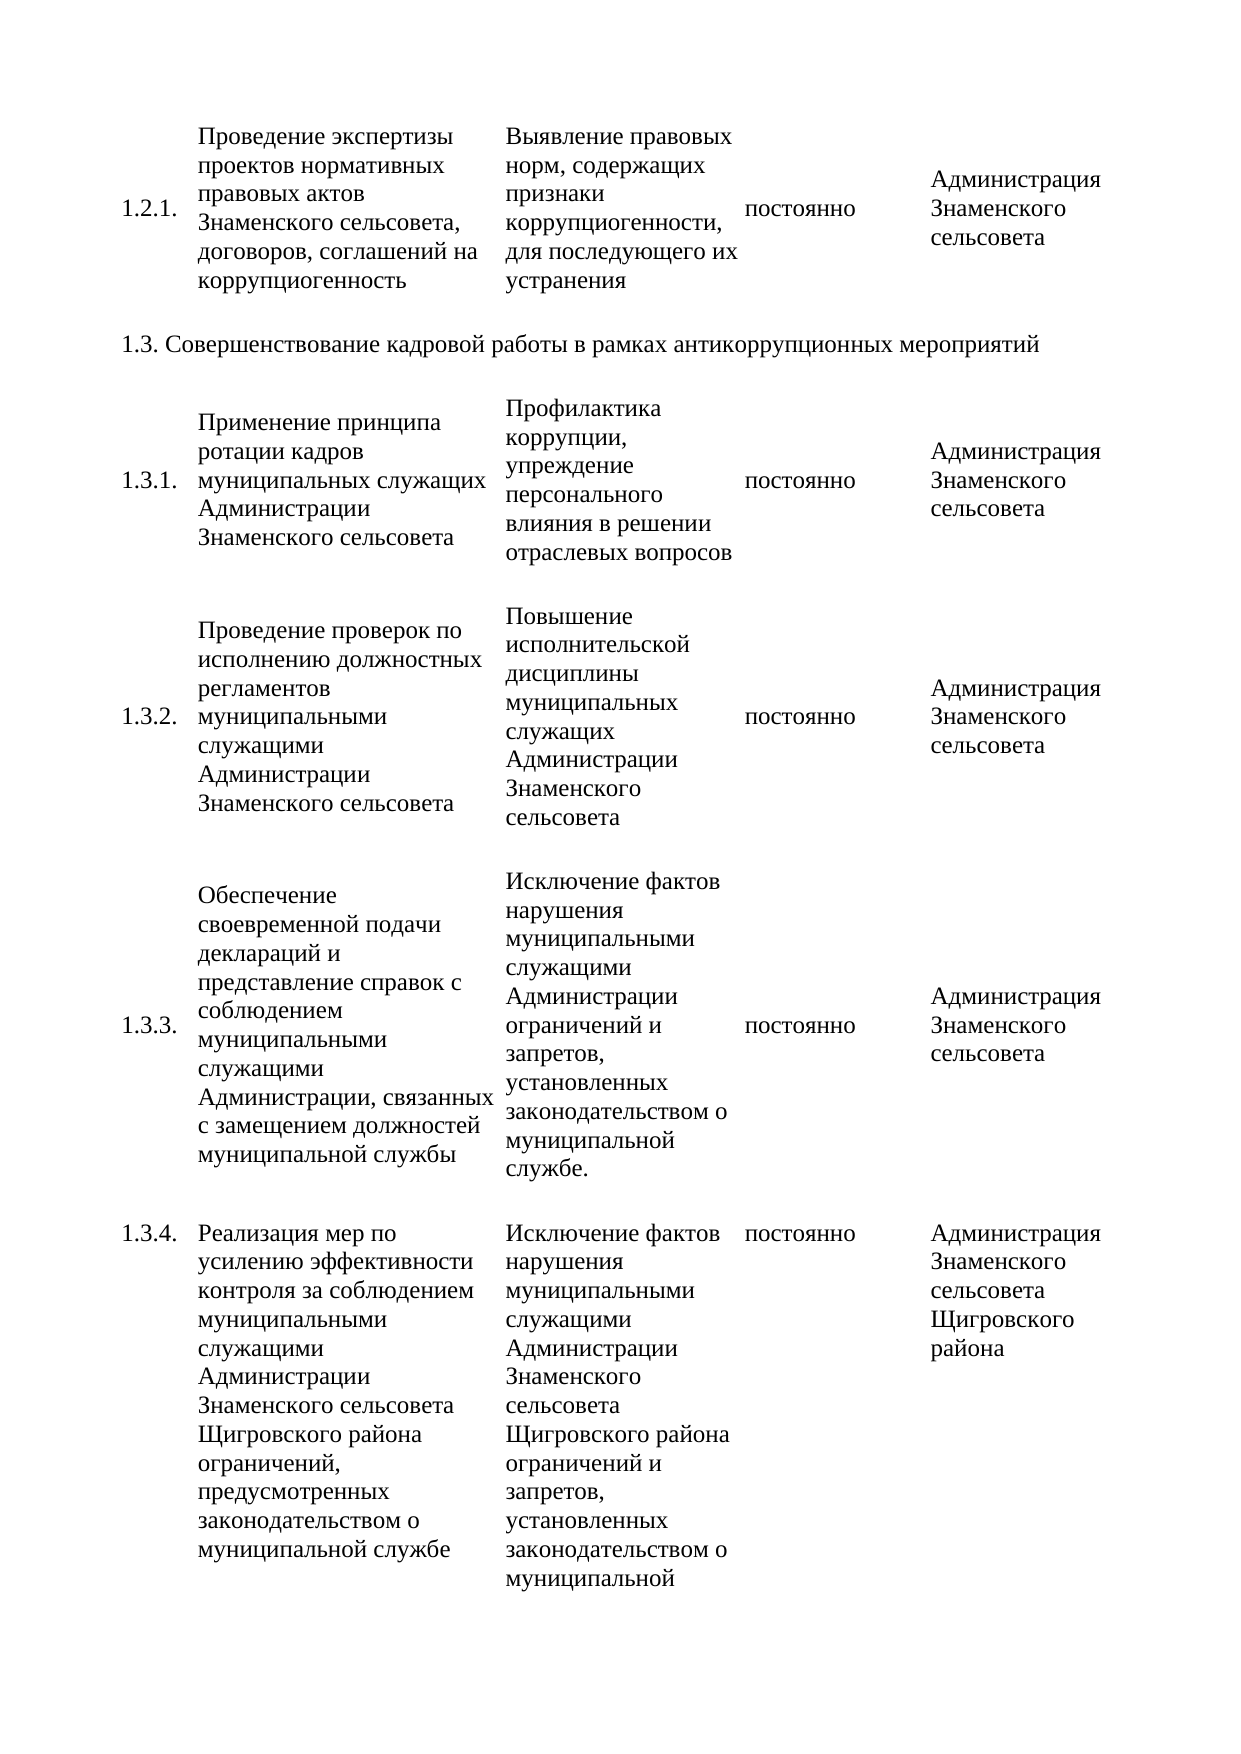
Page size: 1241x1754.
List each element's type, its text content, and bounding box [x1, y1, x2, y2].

table_cell 1.3.2. [118, 598, 195, 863]
table_cell Администрация Знаменского сельсовета Щигровского района [928, 1215, 1120, 1595]
table_cell постоянно [742, 118, 927, 326]
table_cell постоянно [742, 1215, 927, 1595]
table_cell 1.3.3. [118, 863, 195, 1215]
table_cell Реализация мер по усилению эффективности контроля за соблюдением муниципальными служащими Администрации Знаменского сельсовета Щигровского района ограничений, предусмотренных законодательством о муниципальной службе [195, 1215, 502, 1595]
table_cell постоянно [742, 863, 927, 1215]
table_cell 1.3.4. [118, 1215, 195, 1595]
table_cell Администрация Знаменского сельсовета [928, 863, 1120, 1215]
table_cell Администрация Знаменского сельсовета [928, 390, 1120, 598]
table_cell Применение принципа ротации кадров муниципальных служащих Администрации Знаменского сельсовета [195, 390, 502, 598]
table_cell Повышение исполнительской дисциплины муниципальных служащих Администрации Знаменского сельсовета [503, 598, 742, 863]
table_cell Профилактика коррупции, упреждение персонального влияния в решении отраслевых вопросов [503, 390, 742, 598]
table_cell постоянно [742, 390, 927, 598]
table_cell Проведение экспертизы проектов нормативных правовых актов Знаменского сельсовета, договоров, соглашений на коррупциогенность [195, 118, 502, 326]
table_cell Исключение фактов нарушения муниципальными служащими Администрации Знаменского сельсовета Щигровского района ограничений и запретов, установленных законодательством о муниципальной [503, 1215, 742, 1595]
table_cell 1.3.1. [118, 390, 195, 598]
table_cell Выявление правовых норм, содержащих признаки коррупциогенности, для последующего их устранения [503, 118, 742, 326]
table_cell Обеспечение своевременной подачи деклараций и представление справок с соблюдением муниципальными служащими Администрации, связанных с замещением должностей муниципальной службы [195, 863, 502, 1215]
table_cell Администрация Знаменского сельсовета [928, 598, 1120, 863]
table_cell постоянно [742, 598, 927, 863]
table_cell Проведение проверок по исполнению должностных регламентов муниципальными служащими Администрации Знаменского сельсовета [195, 598, 502, 863]
table_cell Исключение фактов нарушения муниципальными служащими Администрации ограничений и запретов, установленных законодательством о муниципальной службе. [503, 863, 742, 1215]
table_cell 1.3. Совершенствование кадровой работы в рамках антикоррупционных мероприятий [118, 326, 1120, 390]
table_cell Администрация Знаменского сельсовета [928, 118, 1120, 326]
table_cell 1.2.1. [118, 118, 195, 326]
